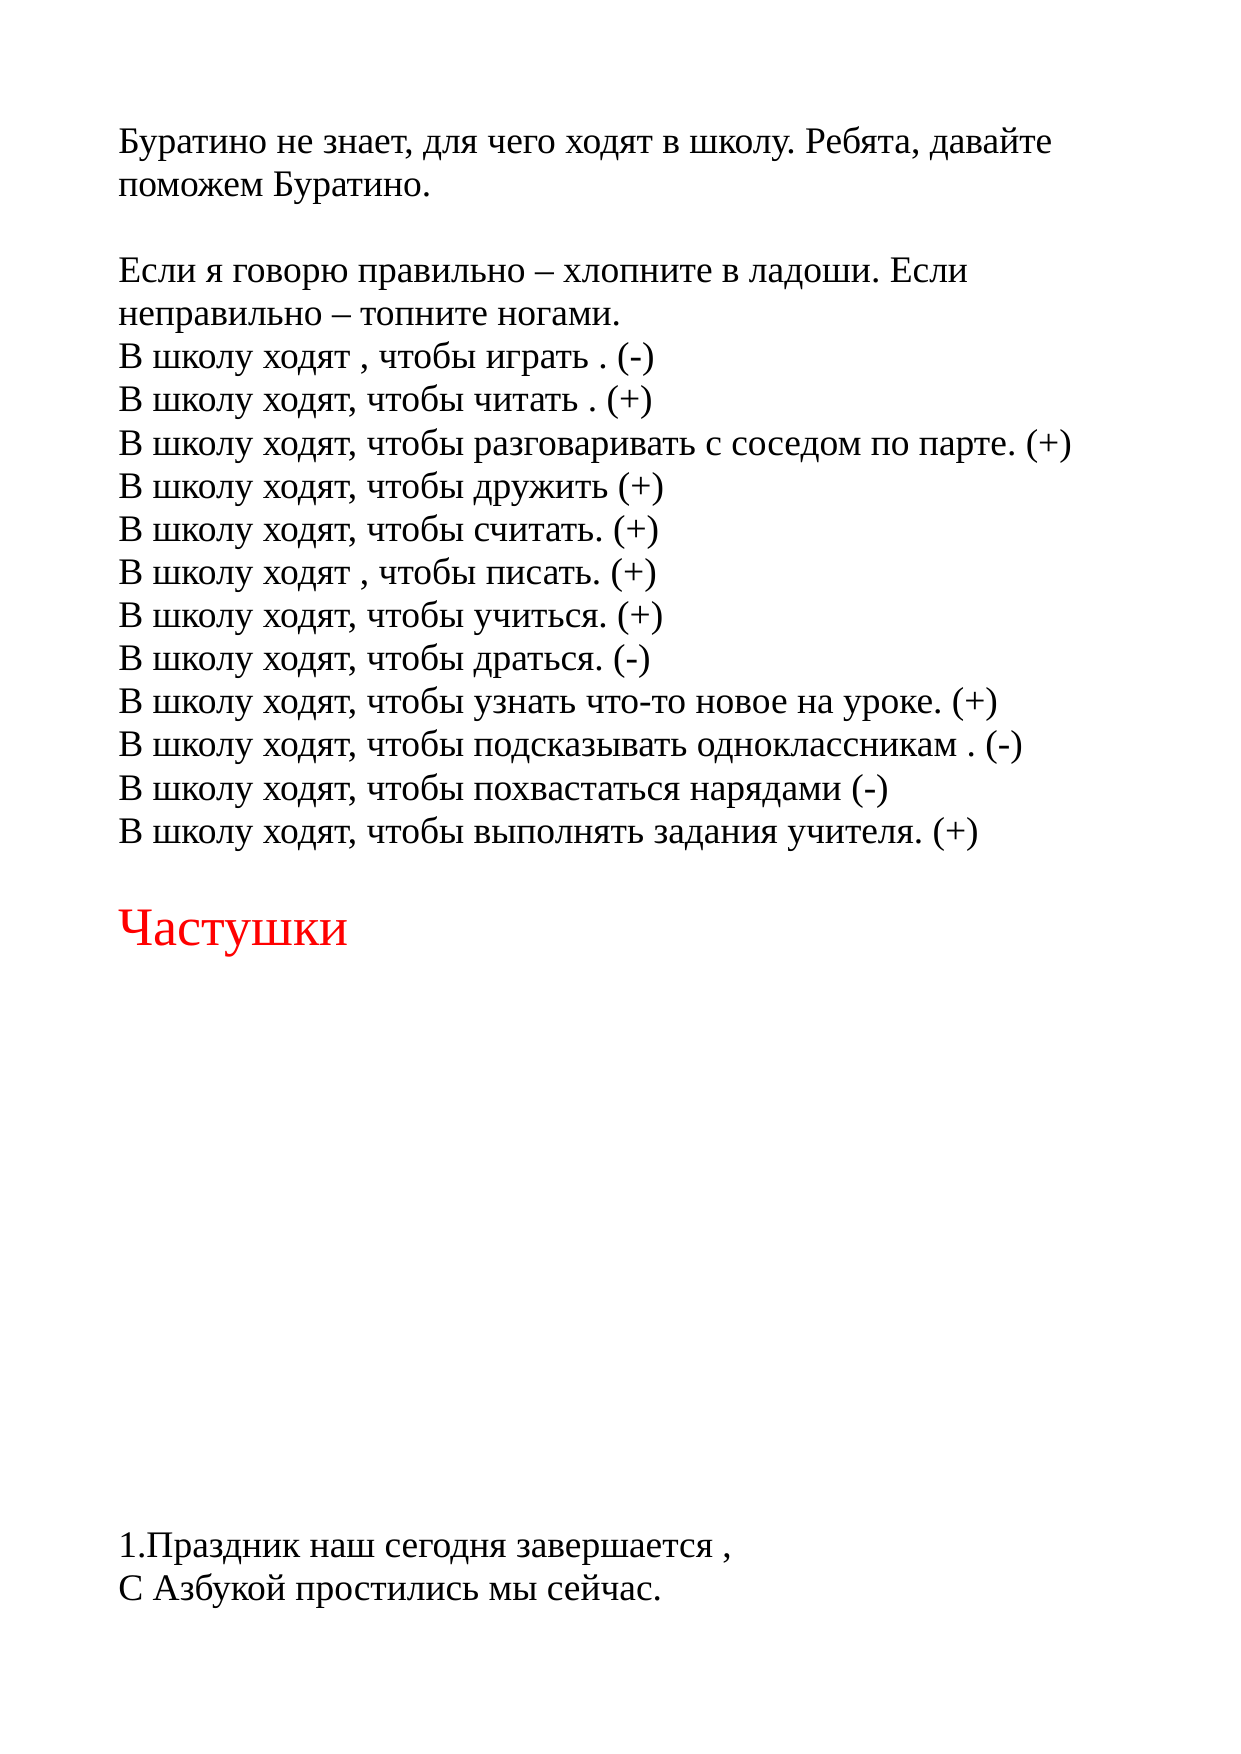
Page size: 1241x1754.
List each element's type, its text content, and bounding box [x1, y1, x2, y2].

text Буратино не знает, для чего ходят в школу. Ребята, давайте поможем Буратино. [118, 118, 1122, 204]
text Если я говорю правильно – хлопните в ладоши. Если неправильно – топните ногами. [118, 247, 1122, 334]
text Частушки [118, 894, 1122, 957]
text С Азбукой простились мы сейчас. [118, 1565, 1122, 1608]
text В школу ходят, чтобы похвастаться нарядами (-) [118, 765, 1122, 808]
text В школу ходят, чтобы учиться. (+) [118, 592, 1122, 636]
text В школу ходят, чтобы читать . (+) [118, 377, 1122, 420]
text В школу ходят, чтобы драться. (-) [118, 636, 1122, 679]
text 1.Праздник наш сегодня завершается , [118, 1522, 1122, 1565]
text В школу ходят , чтобы писать. (+) [118, 549, 1122, 592]
text В школу ходят , чтобы играть . (-) [118, 334, 1122, 377]
text В школу ходят, чтобы узнать что-то новое на уроке. (+) [118, 679, 1122, 722]
text В школу ходят, чтобы считать. (+) [118, 506, 1122, 549]
text В школу ходят, чтобы разговаривать с соседом по парте. (+) [118, 420, 1122, 463]
text В школу ходят, чтобы дружить (+) [118, 463, 1122, 506]
text В школу ходят, чтобы выполнять задания учителя. (+) [118, 808, 1122, 851]
text В школу ходят, чтобы подсказывать одноклассникам . (-) [118, 722, 1122, 765]
